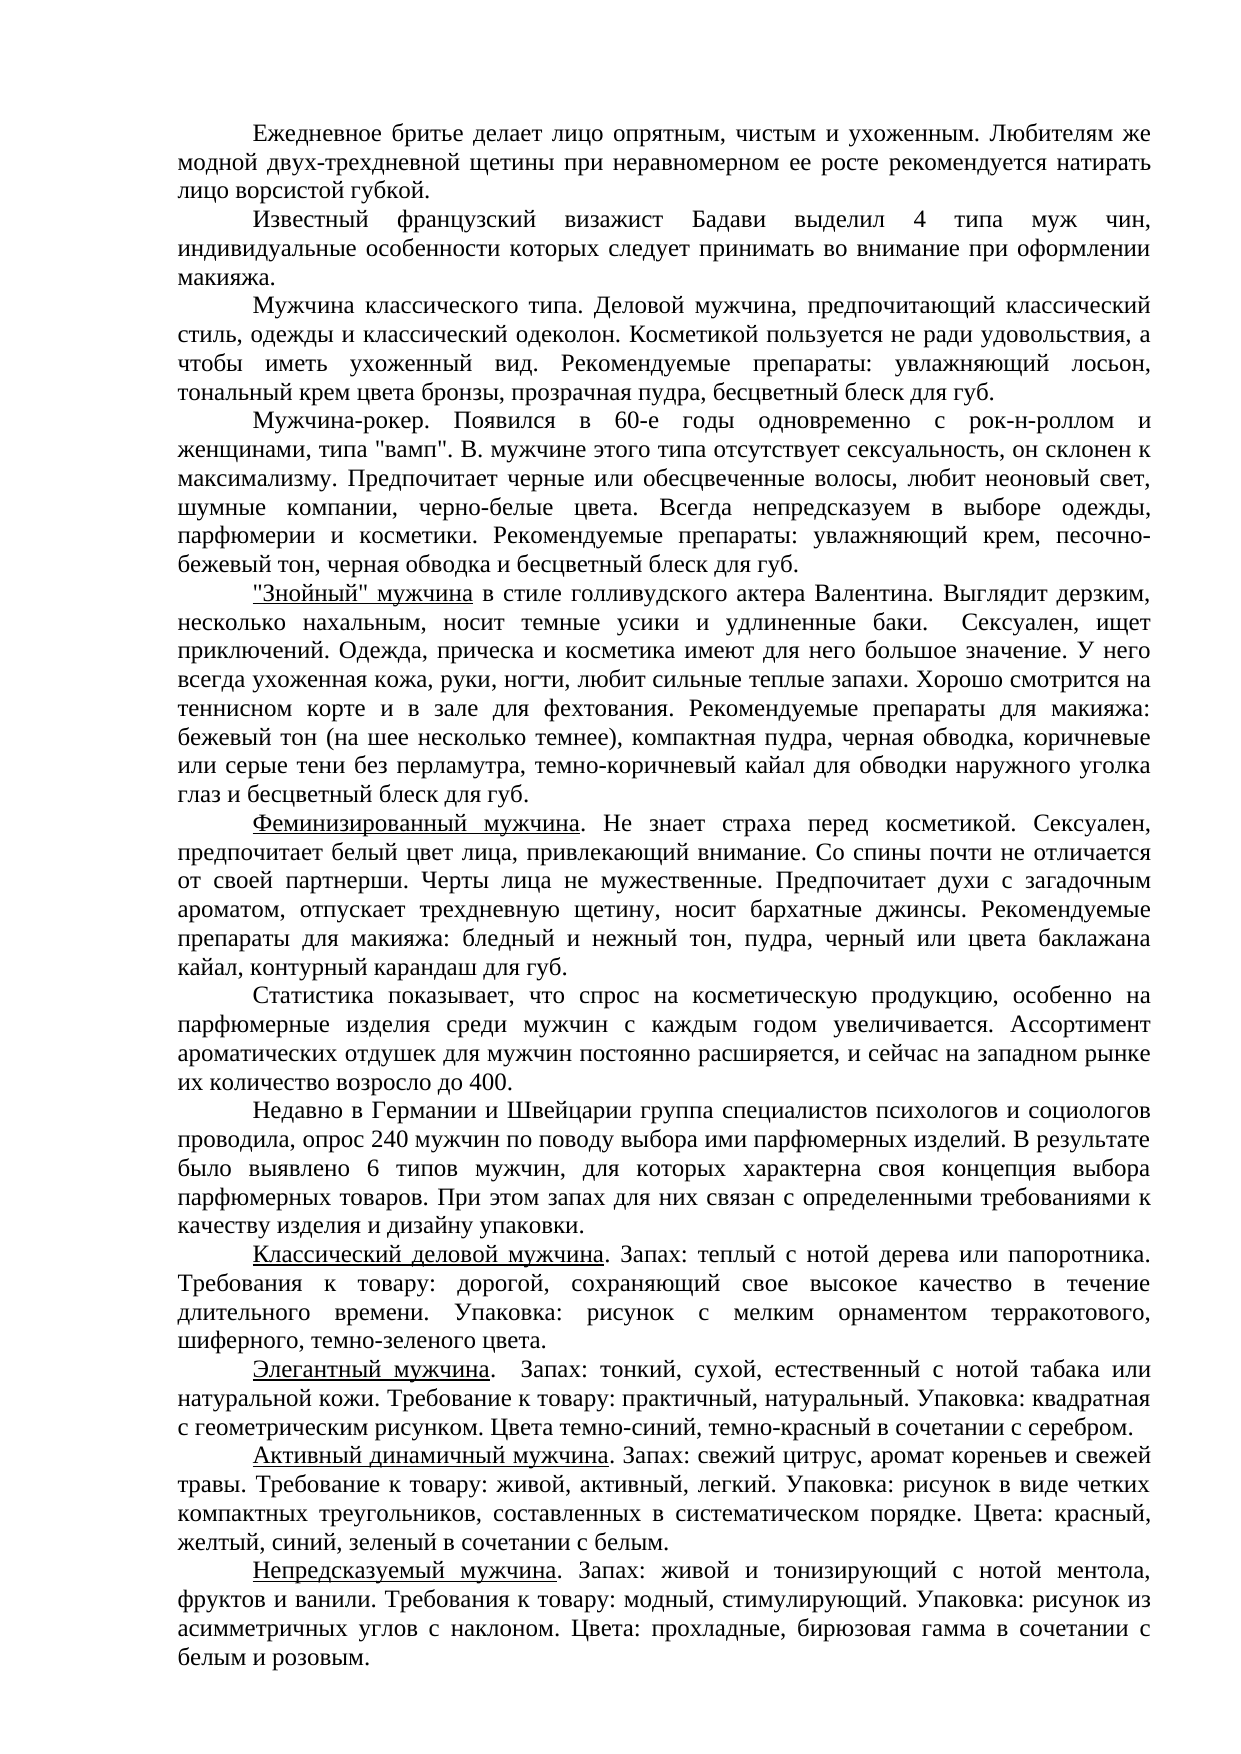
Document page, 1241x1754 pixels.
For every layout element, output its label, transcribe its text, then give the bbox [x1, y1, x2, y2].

text Феминизированный мужчина. Не знает страха перед косметикой. Сексуален, предпочитает белый цвет лица, привлекающий внимание. Со спины почти не отличается от своей партнерши. Черты лица не мужественные. Предпочитает духи с загадочным ароматом, отпускает трехдневную щетину, носит бархатные джинсы. Рекомендуемые препараты для макияжа: бледный и нежный тон, пудра, черный или цвета баклажана кайал, контурный карандаш для губ. [177, 808, 1152, 981]
text "Знойный" мужчина в стиле голливудского актера Валентина. Выглядит дерзким, несколько нахальным, носит темные усики и удлиненные баки. Сексуален, ищет приключений. Одежда, прическа и косметика имеют для него большое значение. У него всегда ухоженная кожа, руки, ногти, любит сильные теплые запахи. Хорошо смотрится на теннисном корте и в зале для фехтования. Рекомендуемые препараты для макияжа: бежевый тон (на шее несколько темнее), компактная пудра, черная обводка, коричневые или серые тени без перламутра, темно-коричневый кайал для обводки наружного уголка глаз и бесцветный блеск для губ. [177, 578, 1152, 808]
text Мужчина-рокер. Появился в 60-е годы одновременно с рок-н-роллом и женщинами, типа "вамп". В. мужчине этого типа отсутствует сексуальность, он склонен к максимализму. Предпочитает черные или обесцвеченные волосы, любит неоновый свет, шумные компании, черно-белые цвета. Всегда непредсказуем в выборе одежды, парфюмерии и косметики. Рекомендуемые препараты: увлажняющий крем, песочно-бежевый тон, черная обводка и бесцветный блеск для губ. [177, 406, 1152, 578]
text Известный французский визажист Бадави выделил 4 типа муж чин, индивидуальные особенности которых следует принимать во внимание при оформлении макияжа. [177, 204, 1152, 291]
text Непредсказуемый мужчина. Запах: живой и тонизирующий с нотой ментола, фруктов и ванили. Требования к товару: модный, стимулирующий. Упаковка: рисунок из асимметричных углов с наклоном. Цвета: прохладные, бирюзовая гамма в сочетании с белым и розовым. [177, 1556, 1152, 1671]
text Элегантный мужчина. Запах: тонкий, сухой, естественный с нотой табака или натуральной кожи. Требование к товару: практичный, натуральный. Упаковка: квадратная с геометрическим рисунком. Цвета темно-синий, темно-красный в сочетании с серебром. [177, 1354, 1152, 1441]
text Недавно в Германии и Швейцарии группа специалистов психологов и социологов проводила, опрос 240 мужчин по поводу выбора ими парфюмерных изделий. В результате было выявлено 6 типов мужчин, для которых характерна своя концепция выбора парфюмерных товаров. При этом запах для них связан с определенными требованиями к качеству изделия и дизайну упаковки. [177, 1096, 1152, 1239]
text Мужчина классического типа. Деловой мужчина, предпочитающий классический стиль, одежды и классический одеколон. Косметикой пользуется не ради удовольствия, а чтобы иметь ухоженный вид. Рекомендуемые препараты: увлажняющий лосьон, тональный крем цвета бронзы, прозрачная пудра, бесцветный блеск для губ. [177, 291, 1152, 406]
text Статистика показывает, что спрос на косметическую продукцию, особенно на парфюмерные изделия среди мужчин с каждым годом увеличивается. Ассортимент ароматических отдушек для мужчин постоянно расширяется, и сейчас на западном рынке их количество возросло до 400. [177, 981, 1152, 1096]
text Классический деловой мужчина. Запах: теплый с нотой дерева или папоротника. Требования к товару: дорогой, сохраняющий свое высокое качество в течение длительного времени. Упаковка: рисунок с мелким орнаментом терракотового, шиферного, темно-зеленого цвета. [177, 1239, 1152, 1354]
text Ежедневное бритье делает лицо опрятным, чистым и ухоженным. Любителям же модной двух-трехдневной щетины при неравномерном ее росте рекомендуется натирать лицо ворсистой губкой. [177, 118, 1152, 204]
text Активный динамичный мужчина. Запах: свежий цитрус, аромат кореньев и свежей травы. Требование к товару: живой, активный, легкий. Упаковка: рисунок в виде четких компактных треугольников, составленных в систематическом порядке. Цвета: красный, желтый, синий, зеленый в сочетании с белым. [177, 1441, 1152, 1556]
